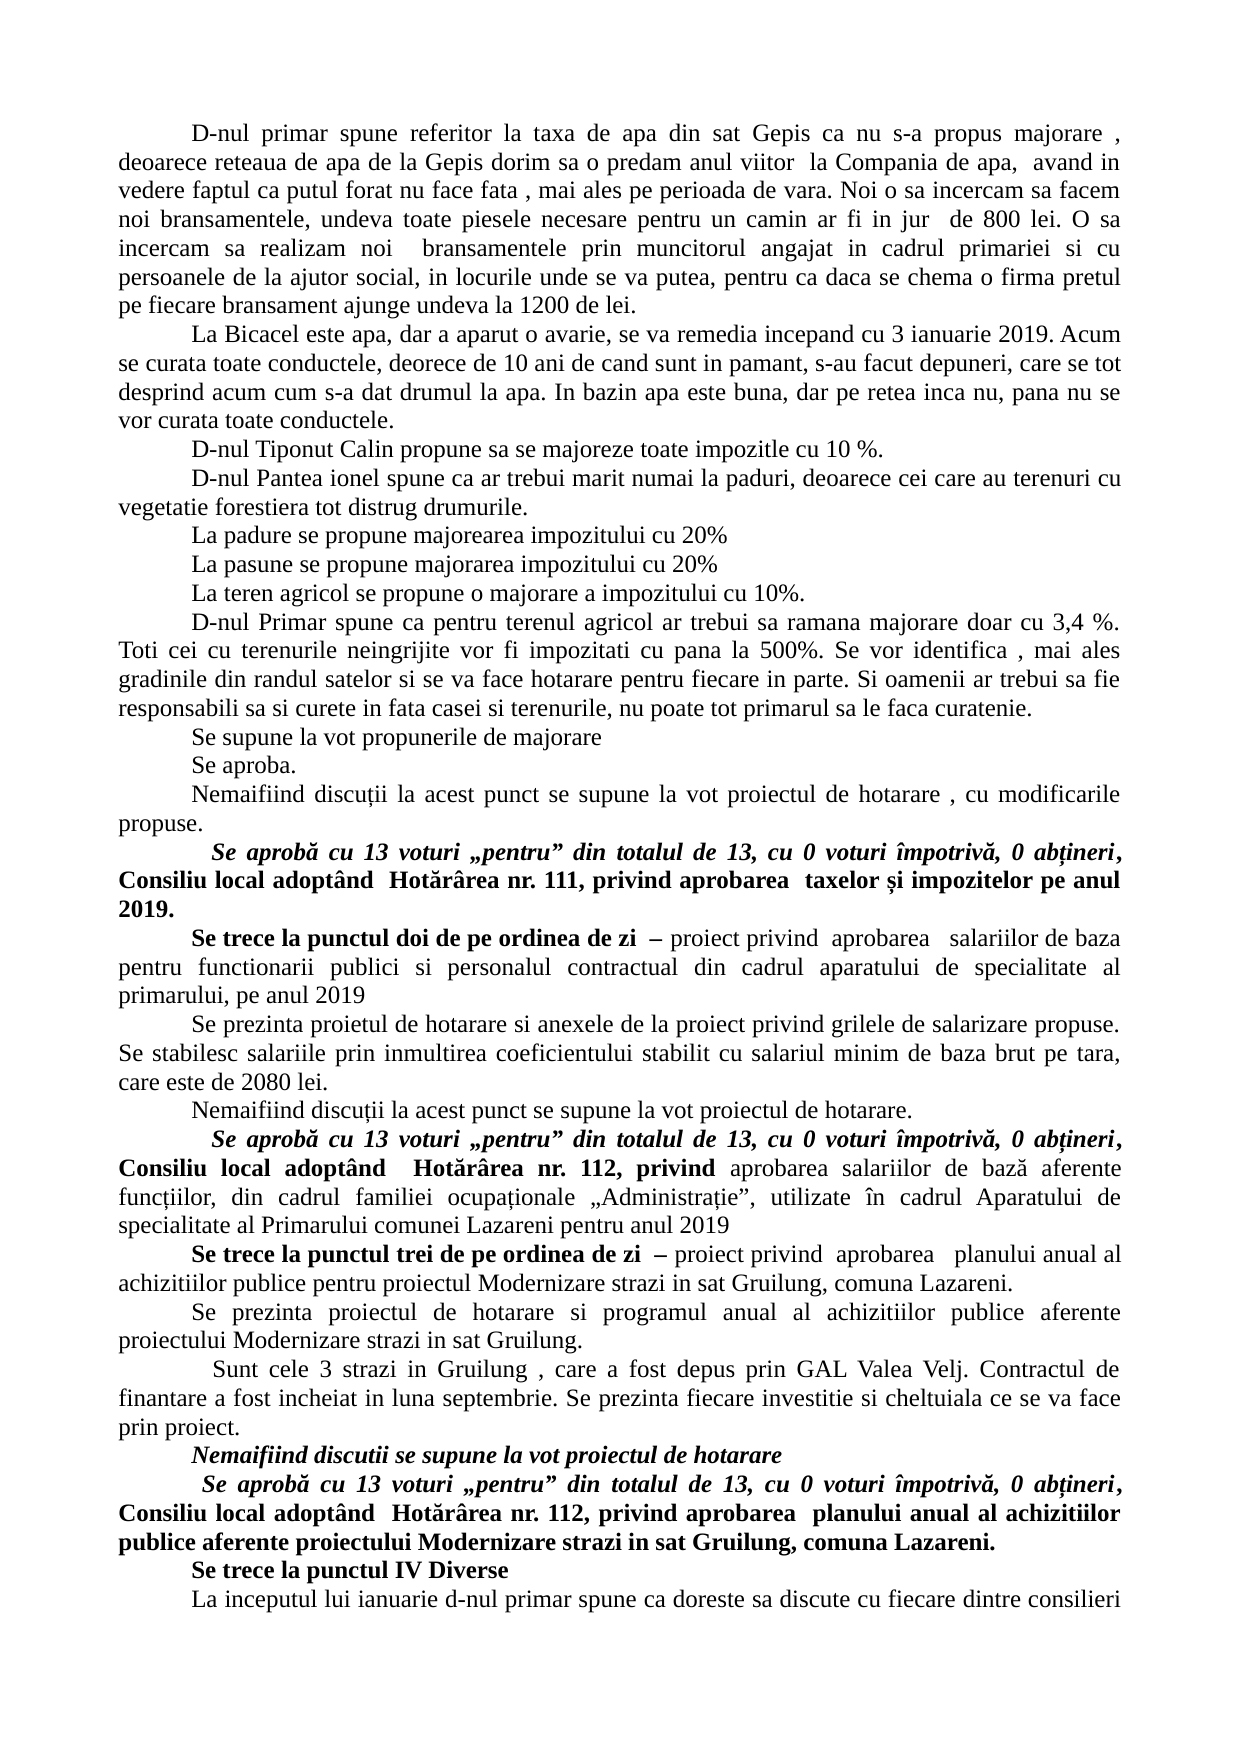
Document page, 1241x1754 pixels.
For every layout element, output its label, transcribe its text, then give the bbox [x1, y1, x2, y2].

text D-nul Primar spune ca pentru terenul agricol ar trebui sa ramana majorare doar cu 3,4 %. Toti cei cu terenurile neingrijite vor fi impozitati cu pana la 500%. Se vor identifica , mai ales gradinile din randul satelor si se va face hotarare pentru fiecare in parte. Si oamenii ar trebui sa fie responsabili sa si curete in fata casei si terenurile, nu poate tot primarul sa le faca curatenie. [118, 607, 1122, 722]
text Se prezinta proietul de hotarare si anexele de la proiect privind grilele de salarizare propuse. Se stabilesc salariile prin inmultirea coeficientului stabilit cu salariul minim de baza brut pe tara, care este de 2080 lei. [118, 1009, 1122, 1096]
text La padure se propune majorearea impozitului cu 20% [118, 521, 1122, 549]
text La Bicacel este apa, dar a aparut o avarie, se va remedia incepand cu 3 ianuarie 2019. Acum se curata toate conductele, deorece de 10 ani de cand sunt in pamant, s-au facut depuneri, care se tot desprind acum cum s-a dat drumul la apa. In bazin apa este buna, dar pe retea inca nu, pana nu se vor curata toate conductele. [118, 319, 1122, 434]
text Se aprobă cu 13 voturi „pentru” din totalul de 13, cu 0 voturi împotrivă, 0 abțineri, Consiliu local adoptând Hotărârea nr. 112, privind aprobarea salariilor de bază aferente funcțiilor, din cadrul familiei ocupaționale „Administrație”, utilizate în cadrul Aparatului de specialitate al Primarului comunei Lazareni pentru anul 2019 [118, 1124, 1122, 1239]
text La pasune se propune majorarea impozitului cu 20% [118, 549, 1122, 578]
text Sunt cele 3 strazi in Gruilung , care a fost depus prin GAL Valea Velj. Contractul de finantare a fost incheiat in luna septembrie. Se prezinta fiecare investitie si cheltuiala ce se va face prin proiect. [118, 1354, 1122, 1441]
text D-nul Tiponut Calin propune sa se majoreze toate impozitle cu 10 %. [118, 434, 1122, 463]
text Se aprobă cu 13 voturi „pentru” din totalul de 13, cu 0 voturi împotrivă, 0 abțineri, Consiliu local adoptând Hotărârea nr. 112, privind aprobarea planului anual al achizitiilor publice aferente proiectului Modernizare strazi in sat Gruilung, comuna Lazareni. [118, 1469, 1122, 1556]
text Nemaifiind discutii se supune la vot proiectul de hotarare [118, 1441, 1122, 1469]
text D-nul Pantea ionel spune ca ar trebui marit numai la paduri, deoarece cei care au terenuri cu vegetatie forestiera tot distrug drumurile. [118, 463, 1122, 521]
text Nemaifiind discuții la acest punct se supune la vot proiectul de hotarare. [118, 1096, 1122, 1124]
text La inceputul lui ianuarie d-nul primar spune ca doreste sa discute cu fiecare dintre consilieri [118, 1584, 1122, 1613]
text Se trece la punctul IV Diverse [118, 1556, 1122, 1584]
text Se supune la vot propunerile de majorare [118, 722, 1122, 751]
text Se aproba. [118, 751, 1122, 779]
text Se prezinta proiectul de hotarare si programul anual al achizitiilor publice aferente proiectului Modernizare strazi in sat Gruilung. [118, 1297, 1122, 1354]
text D-nul primar spune referitor la taxa de apa din sat Gepis ca nu s-a propus majorare , deoarece reteaua de apa de la Gepis dorim sa o predam anul viitor la Compania de apa, avand in vedere faptul ca putul forat nu face fata , mai ales pe perioada de vara. Noi o sa incercam sa facem noi bransamentele, undeva toate piesele necesare pentru un camin ar fi in jur de 800 lei. O sa incercam sa realizam noi bransamentele prin muncitorul angajat in cadrul primariei si cu persoanele de la ajutor social, in locurile unde se va putea, pentru ca daca se chema o firma pretul pe fiecare bransament ajunge undeva la 1200 de lei. [118, 118, 1122, 319]
text La teren agricol se propune o majorare a impozitului cu 10%. [118, 578, 1122, 607]
text Se trece la punctul trei de pe ordinea de zi – proiect privind aprobarea planului anual al achizitiilor publice pentru proiectul Modernizare strazi in sat Gruilung, comuna Lazareni. [118, 1239, 1122, 1297]
text Se aprobă cu 13 voturi „pentru” din totalul de 13, cu 0 voturi împotrivă, 0 abțineri, Consiliu local adoptând Hotărârea nr. 111, privind aprobarea taxelor și impozitelor pe anul 2019. [118, 837, 1122, 923]
text Nemaifiind discuții la acest punct se supune la vot proiectul de hotarare , cu modificarile propuse. [118, 779, 1122, 837]
text Se trece la punctul doi de pe ordinea de zi – proiect privind aprobarea salariilor de baza pentru functionarii publici si personalul contractual din cadrul aparatului de specialitate al primarului, pe anul 2019 [118, 923, 1122, 1009]
